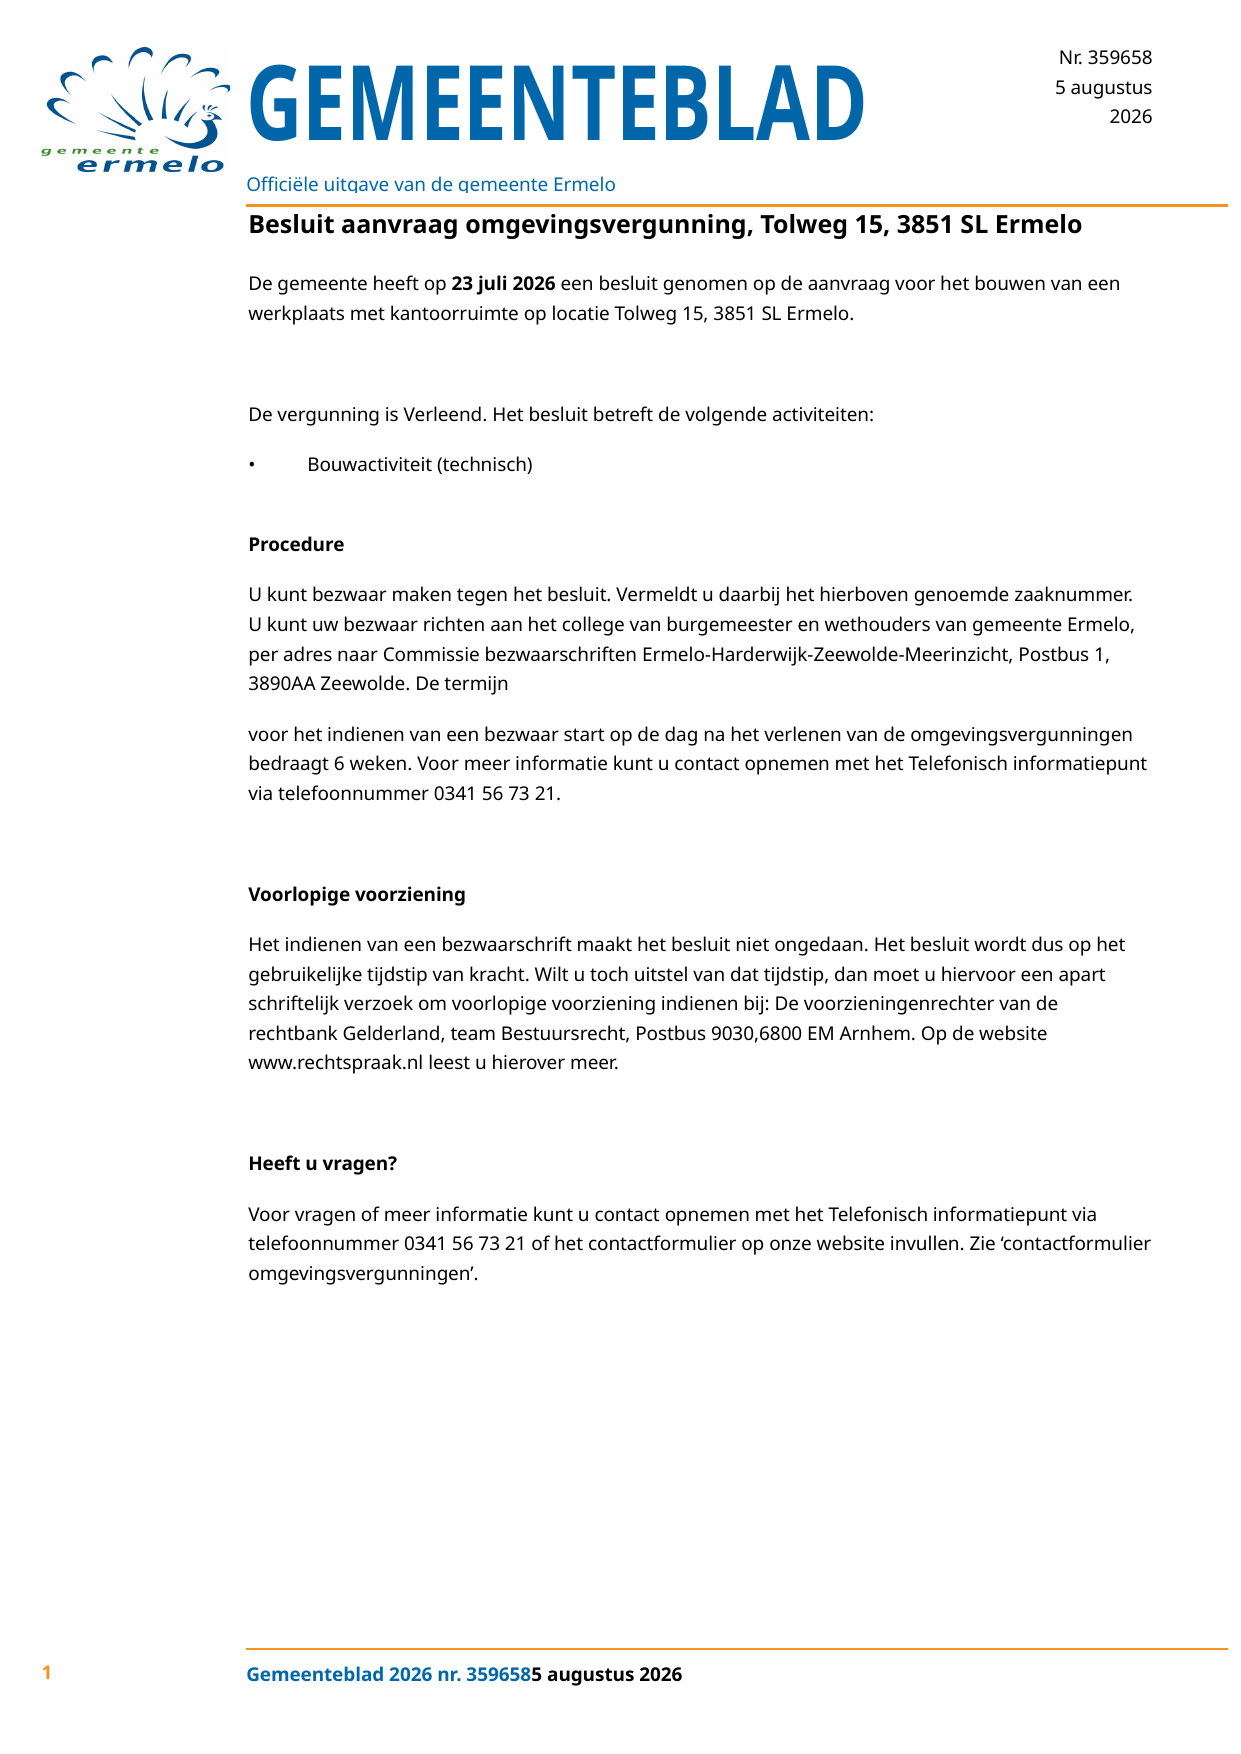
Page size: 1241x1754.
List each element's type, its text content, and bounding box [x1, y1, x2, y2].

text Voor vragen of meer informatie kunt u contact opnemen met het Telefonisch informatiepunt via telefoonnummer 0341 56 73 21 of het contactformulier op onze website invullen. Zie ‘contactformulier omgevingsvergunningen’. [248, 1201, 1152, 1286]
list Bouwactiviteit (technisch) [248, 451, 1152, 477]
text De gemeente heeft op 23 juli 2026 een besluit genomen op de aanvraag voor het bouwen van een werkplaats met kantoorruimte op locatie Tolweg 15, 3851 SL Ermelo. [248, 270, 1152, 326]
text Besluit aanvraag omgevingsvergunning, Tolweg 15, 3851 SL Ermelo [248, 207, 1152, 241]
text Het indienen van een bezwaarschrift maakt het besluit niet ongedaan. Het besluit wordt dus op het gebruikelijke tijdstip van kracht. Wilt u toch uitstel van dat tijdstip, dan moet u hiervoor een apart schriftelijk verzoek om voorlopige voorziening indienen bij: De voorzieningenrechter van de rechtbank Gelderland, team Bestuursrecht, Postbus 9030,6800 EM Arnhem. Op de website www.rechtspraak.nl leest u hierover meer. [248, 931, 1152, 1075]
picture [41, 47, 231, 172]
text U kunt bezwaar maken tegen het besluit. Vermeldt u daarbij het hierboven genoemde zaaknummer. U kunt uw bezwaar richten aan het college van burgemeester en wethouders van gemeente Ermelo, per adres naar Commissie bezwaarschriften Ermelo-Harderwijk-Zeewolde-Meerinzicht, Postbus 1, 3890AA Zeewolde. De termijn [248, 582, 1152, 696]
text voor het indienen van een bezwaar start op de dag na het verlenen van de omgevingsvergunningen bedraagt 6 weken. Voor meer informatie kunt u contact opnemen met het Telefonisch informatiepunt via telefoonnummer 0341 56 73 21. [248, 721, 1152, 806]
text Voorlopige voorziening [248, 881, 1152, 906]
text De vergunning is Verleend. Het besluit betreft de volgende activiteiten: [248, 401, 1152, 426]
text Heeft u vragen? [248, 1150, 1152, 1176]
text Procedure [248, 531, 1152, 557]
